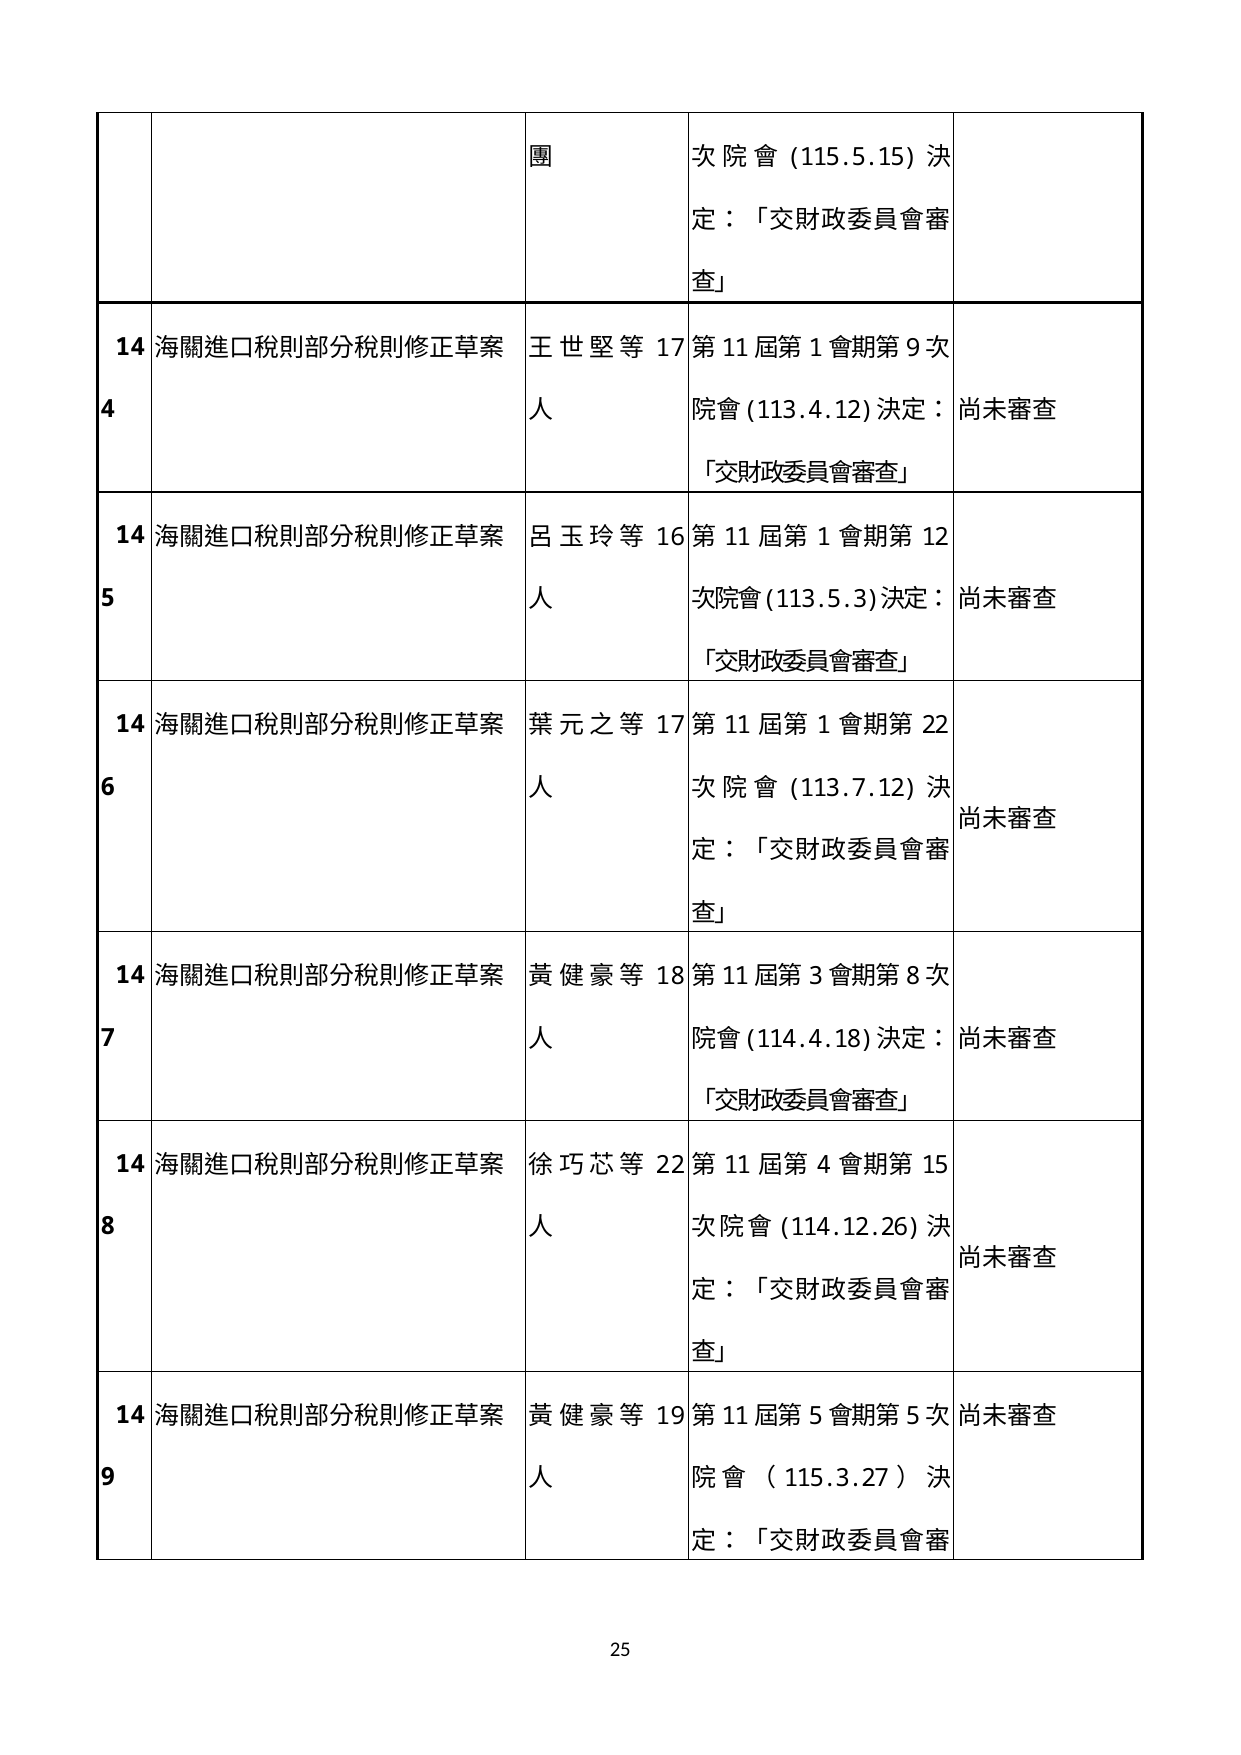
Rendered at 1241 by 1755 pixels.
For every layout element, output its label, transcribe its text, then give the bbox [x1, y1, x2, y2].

table_cell [99, 681, 151, 931]
table_cell [99, 113, 151, 301]
table_cell 海關進口稅則部分稅則修正草案 [152, 681, 525, 931]
table_cell 第11屆第1會期第9次院會(113.4.12)決定：「交財政委員會審查」 [689, 304, 953, 491]
table_cell [99, 1372, 151, 1559]
table_cell 第11屆第4會期第15次院會(114.12.26)決定：「交財政委員會審查」 [689, 1121, 953, 1371]
table_cell [954, 113, 1141, 301]
table_cell 尚未審查 [954, 932, 1141, 1119]
table_cell [99, 304, 151, 491]
table_cell 尚未審查 [954, 304, 1141, 491]
table_cell 第11屆第3會期第8次院會(114.4.18)決定：「交財政委員會審查」 [689, 932, 953, 1119]
table_cell 尚未審查 [954, 1372, 1141, 1559]
table_cell [99, 1121, 151, 1371]
table_cell 次院會(115.5.15)決定：「交財政委員會審查」 [689, 113, 953, 301]
table_cell 葉元之等17人 [526, 681, 688, 931]
table_cell 徐巧芯等22人 [526, 1121, 688, 1371]
table_cell [99, 493, 151, 680]
table_cell 黃健豪等18人 [526, 932, 688, 1119]
table_cell 尚未審查 [954, 1121, 1141, 1371]
table_cell [152, 113, 525, 301]
table_cell 海關進口稅則部分稅則修正草案 [152, 304, 525, 491]
table_cell 尚未審查 [954, 493, 1141, 680]
table_cell 黃健豪等19人 [526, 1372, 688, 1559]
table_cell 呂玉玲等16人 [526, 493, 688, 680]
table_cell 第11屆第1會期第22次院會(113.7.12)決定：「交財政委員會審查」 [689, 681, 953, 931]
table_cell 海關進口稅則部分稅則修正草案 [152, 1372, 525, 1559]
table_cell 團 [526, 113, 688, 301]
table_cell 第11屆第5會期第5次院會（115.3.27）決定：「交財政委員會審 [689, 1372, 953, 1559]
table_cell 海關進口稅則部分稅則修正草案 [152, 932, 525, 1119]
table_cell 海關進口稅則部分稅則修正草案 [152, 1121, 525, 1371]
table_cell 王世堅等17人 [526, 304, 688, 491]
table_cell 海關進口稅則部分稅則修正草案 [152, 493, 525, 680]
table_cell 第11屆第1會期第12次院會(113.5.3)決定：「交財政委員會審查」 [689, 493, 953, 680]
table_cell 尚未審查 [954, 681, 1141, 931]
table_cell [99, 932, 151, 1119]
